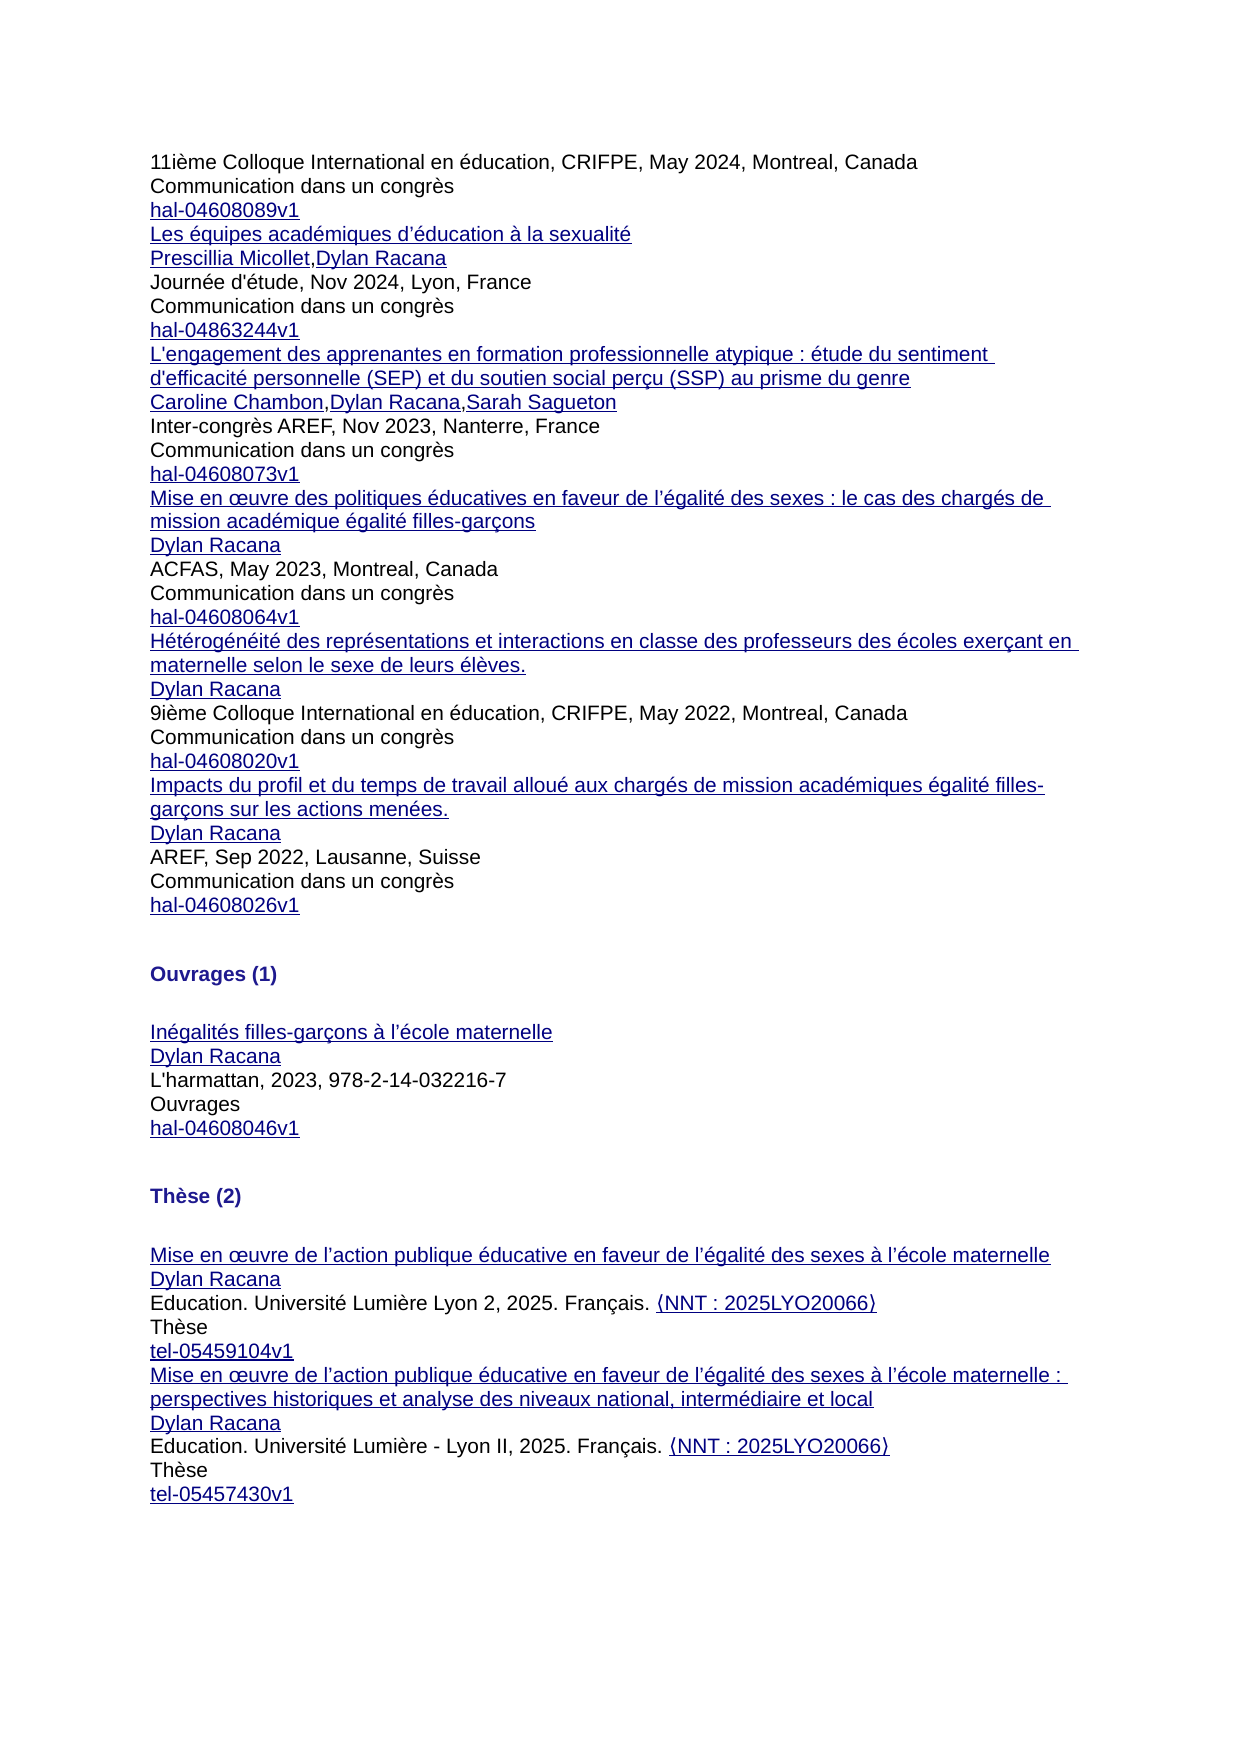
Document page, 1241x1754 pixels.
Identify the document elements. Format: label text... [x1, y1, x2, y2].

table_cell Mise en œuvre de l’action publique éducative en faveur de l’égalité des sexes à l’école maternelle : perspectives historiques et analyse des niveaux national, intermédiaire et local Dylan Racana Education. Université Lumière - Lyon II, 2025. Français. ⟨NNT : 2025LYO20066⟩ Thèse tel-05457430v1 [150, 1363, 1090, 1506]
table_cell Hétérogénéité des représentations et interactions en classe des professeurs des écoles exerçant en maternelle selon le sexe de leurs élèves. Dylan Racana 9ième Colloque International en éducation, CRIFPE, May 2022, Montreal, Canada Communication dans un congrès hal-04608020v1 [150, 629, 1090, 773]
subtitle Ouvrages (1) [150, 961, 1090, 985]
table_header Inégalités filles-garçons à l’école maternelle Dylan Racana L'harmattan, 2023, 978-2-14-032216-7 Ouvrages hal-04608046v1 [150, 1020, 1090, 1139]
table_cell Les équipes académiques d’éducation à la sexualité Prescillia Micollet,Dylan Racana Journée d'étude, Nov 2024, Lyon, France Communication dans un congrès hal-04863244v1 [150, 222, 1090, 342]
table_cell L'engagement des apprenantes en formation professionnelle atypique : étude du sentiment d'efficacité personnelle (SEP) et du soutien social perçu (SSP) au prisme du genre Caroline Chambon,Dylan Racana,Sarah Sagueton Inter-congrès AREF, Nov 2023, Nanterre, France Communication dans un congrès hal-04608073v1 [150, 342, 1090, 485]
table_header Mise en œuvre de l’action publique éducative en faveur de l’égalité des sexes à l’école maternelle Dylan Racana Education. Université Lumière Lyon 2, 2025. Français. ⟨NNT : 2025LYO20066⟩ Thèse tel-05459104v1 [150, 1243, 1090, 1362]
table_cell Mise en œuvre des politiques éducatives en faveur de l’égalité des sexes : le cas des chargés de mission académique égalité filles-garçons Dylan Racana ACFAS, May 2023, Montreal, Canada Communication dans un congrès hal-04608064v1 [150, 485, 1090, 629]
table_cell Impacts du profil et du temps de travail alloué aux chargés de mission académiques égalité filles-garçons sur les actions menées. Dylan Racana AREF, Sep 2022, Lausanne, Suisse Communication dans un congrès hal-04608026v1 [150, 773, 1090, 917]
table_cell 11ième Colloque International en éducation, CRIFPE, May 2024, Montreal, Canada Communication dans un congrès hal-04608089v1 [150, 150, 1090, 222]
subtitle Thèse (2) [150, 1184, 1090, 1208]
